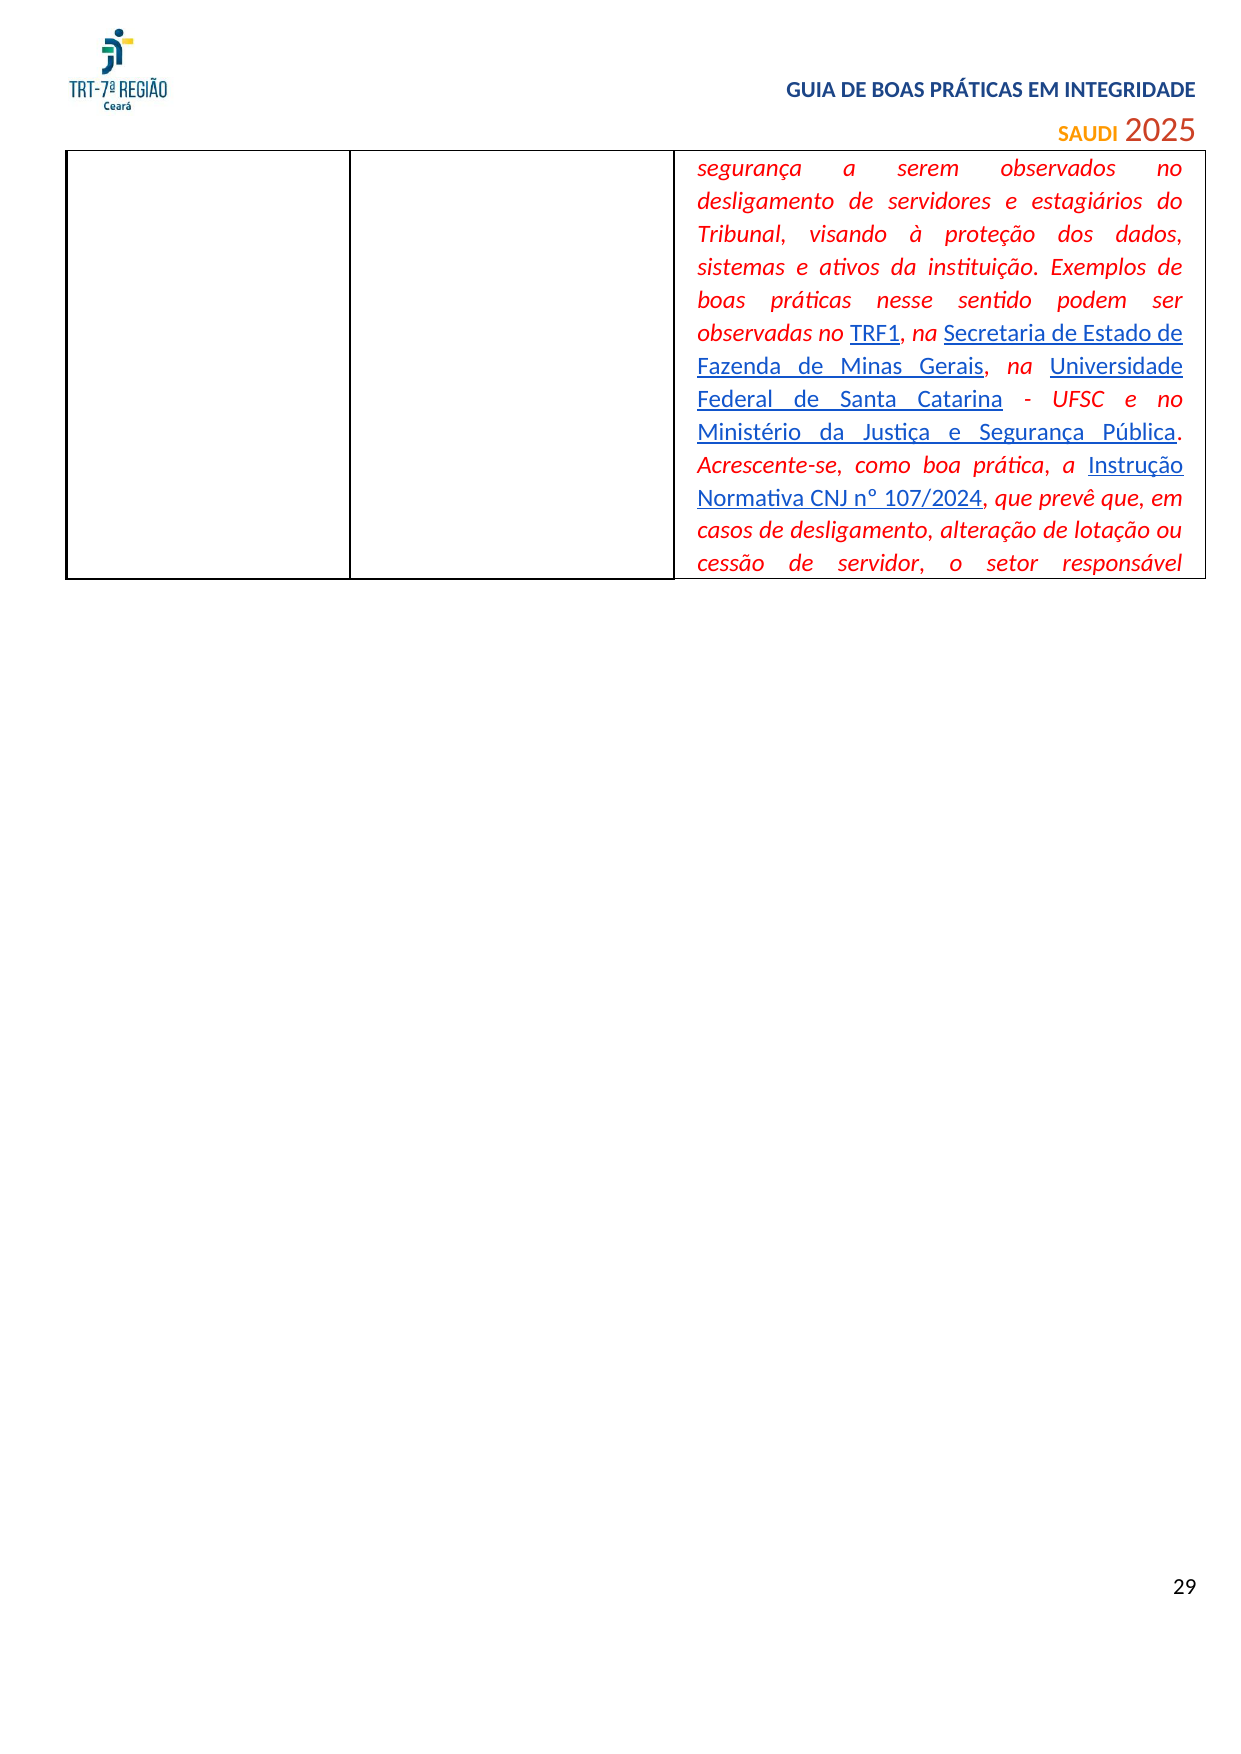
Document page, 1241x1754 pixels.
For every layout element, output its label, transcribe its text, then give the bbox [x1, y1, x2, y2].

picture [58, 18, 175, 119]
table_cell segurança a serem observados no desligamento de servidores e estagiários do Tribunal, visando à proteção dos dados, sistemas e ativos da instituição. Exemplos de boas práticas nesse sentido podem ser observadas no TRF1, na Secretaria de Estado de Fazenda de Minas Gerais, na Universidade Federal de Santa Catarina - UFSC e no Ministério da Justiça e Segurança Pública. Acrescente-se, como boa prática, a Instrução Normativa CNJ nº 107/2024, que prevê que, em casos de desligamento, alteração de lotação ou cessão de servidor, o setor responsável [675, 151, 1205, 578]
table_cell [68, 151, 349, 578]
table_cell [351, 151, 673, 578]
